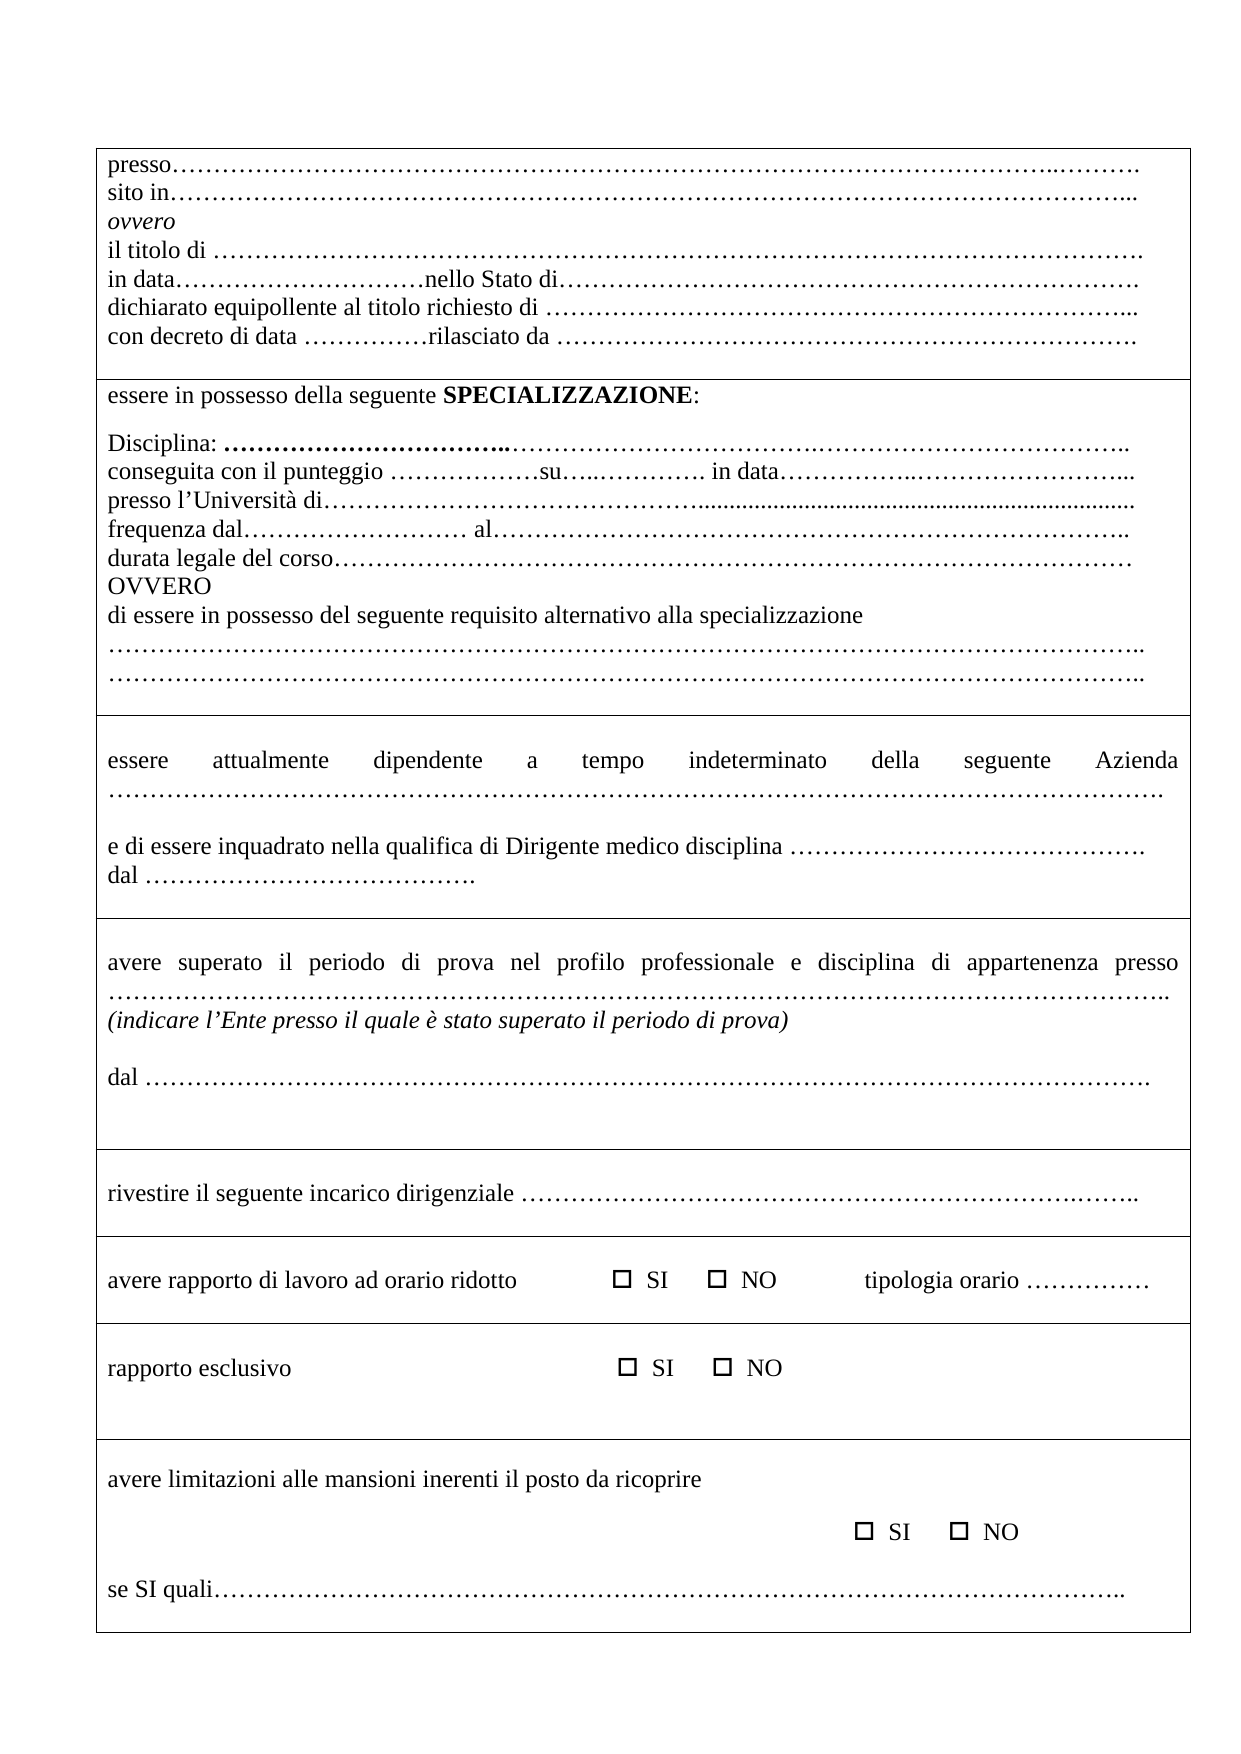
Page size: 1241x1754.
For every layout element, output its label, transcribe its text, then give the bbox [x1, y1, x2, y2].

table_cell presso……………………………………………………………………………………………..………. sito in……………………………………………………………………………………………………... ovvero il titolo di …………………………………………………………………………………………………. in data…………………………nello Stato di……………………………………………………………. dichiarato equipollente al titolo richiesto di ……………………………………………………………... con decreto di data ……………rilasciato da ……………………………………………………………. [97, 149, 1190, 379]
table_cell [73, 1149, 96, 1236]
table_cell [73, 1323, 96, 1439]
table_cell avere rapporto di lavoro ad orario ridotto  SI  NO tipologia orario …………… [97, 1237, 1190, 1323]
table_cell avere superato il periodo di prova nel profilo professionale e disciplina di appartenenza presso ……………………………………………………………………………………………………………….. (indicare l’Ente presso il quale è stato superato il periodo di prova) dal …………………………………………………………………………………………………………. [97, 919, 1190, 1148]
table_cell essere attualmente dipendente a tempo indeterminato della seguente Azienda ………………………………………………………………………………………………………………. e di essere inquadrato nella qualifica di Dirigente medico disciplina ……………………………………. dal …………………………………. [97, 716, 1190, 917]
table_cell [73, 715, 96, 917]
table_cell [73, 148, 96, 379]
table_cell avere limitazioni alle mansioni inerenti il posto da ricoprire  SI  NO se SI quali……………………………………………………………………………………………….. [97, 1440, 1190, 1632]
table_cell essere in possesso della seguente SPECIALIZZAZIONE: Disciplina: ……………………………..……………………………….……………………………….. conseguita con il punteggio ………………su…..…………. in data……………..……………………... presso l’Università di………………………………………...................................................................... frequenza dal……………………… al………………………………………………………………….. durata legale del corso…………………………………………………………………………………… OVVERO di essere in possesso del seguente requisito alternativo alla specializzazione …………………………………………………………………………………………………………….. …………………………………………………………………………………………………………….. [97, 380, 1190, 715]
table_cell [73, 379, 96, 715]
table_cell [73, 918, 96, 1148]
table_cell rapporto esclusivo  SI  NO [97, 1324, 1190, 1439]
table_cell [73, 1236, 96, 1323]
table_cell rivestire il seguente incarico dirigenziale ………………………………………………………….…….. [97, 1150, 1190, 1236]
table_cell [73, 1439, 96, 1632]
